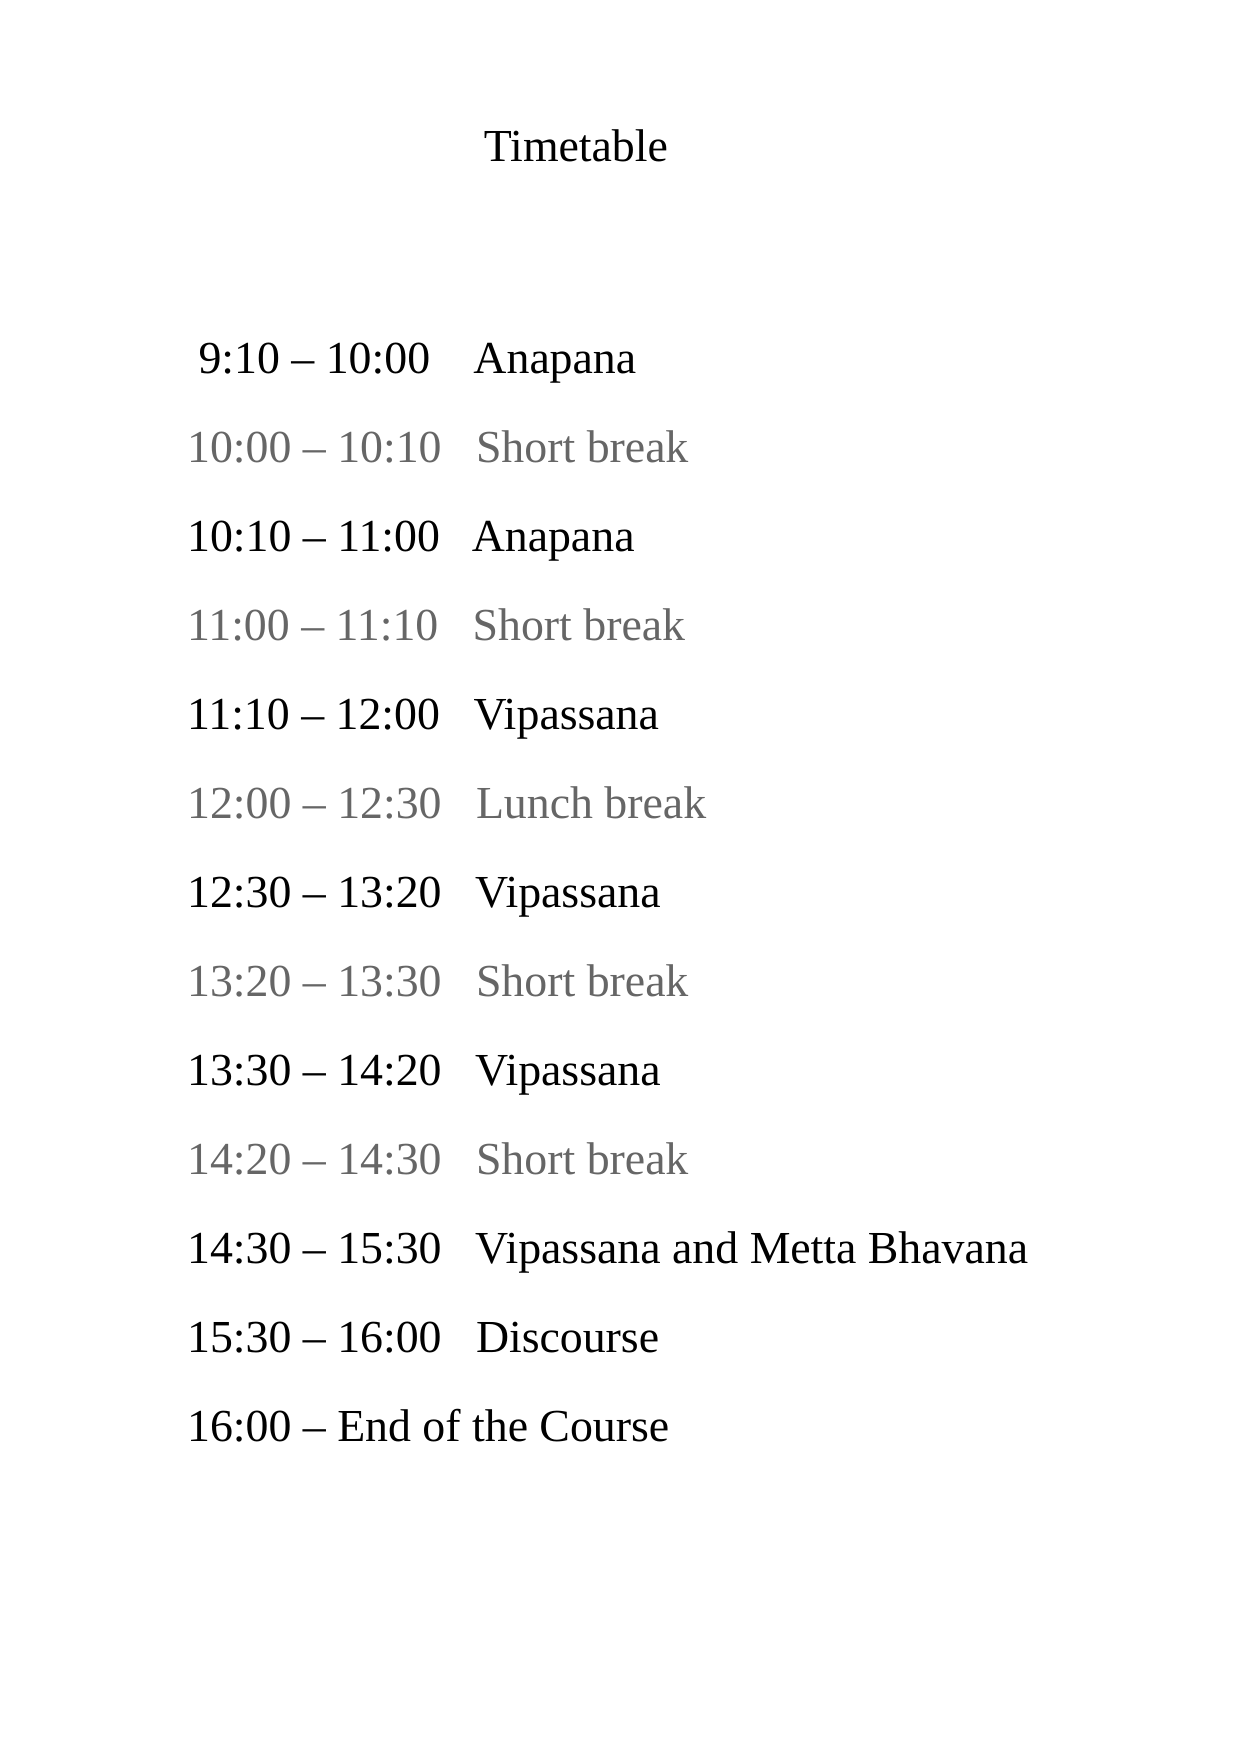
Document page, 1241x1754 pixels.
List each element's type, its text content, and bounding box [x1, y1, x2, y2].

text 16:00 – End of the Course [118, 1398, 1122, 1451]
text 15:30 – 16:00 Discourse [118, 1309, 1122, 1362]
text 14:20 – 14:30 Short break [118, 1131, 1122, 1184]
text 13:20 – 13:30 Short break [118, 953, 1122, 1006]
text 12:00 – 12:30 Lunch break [118, 775, 1122, 828]
text 11:00 – 11:10 Short break [118, 597, 1122, 650]
text 10:00 – 10:10 Short break [118, 419, 1122, 472]
text 9:10 – 10:00 Anapana [118, 331, 1122, 383]
text 14:30 – 15:30 Vipassana and Metta Bhavana [118, 1220, 1122, 1273]
text 10:10 – 11:00 Anapana [118, 508, 1122, 561]
text 12:30 – 13:20 Vipassana [118, 864, 1122, 917]
text 11:10 – 12:00 Vipassana [118, 686, 1122, 739]
text 13:30 – 14:20 Vipassana [118, 1042, 1122, 1095]
text Timetable [118, 118, 1122, 171]
